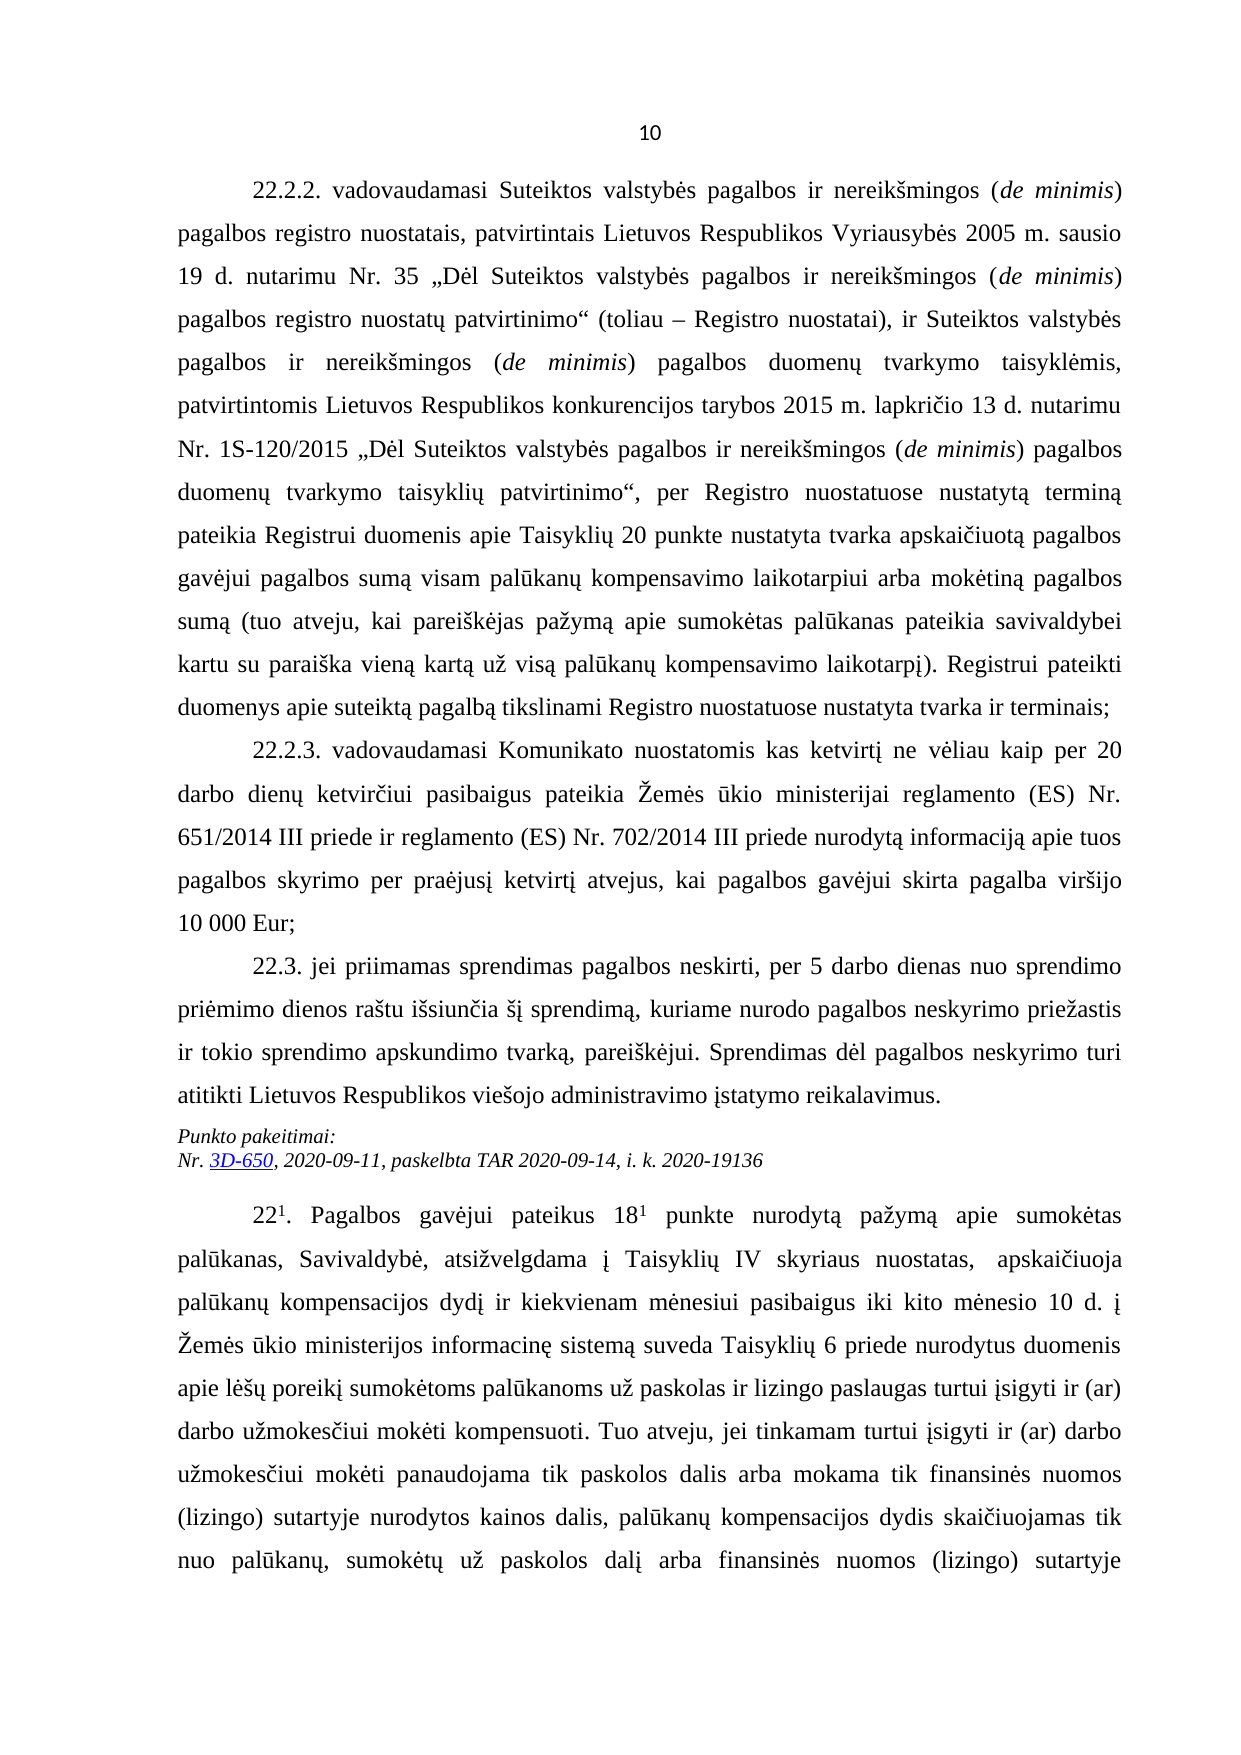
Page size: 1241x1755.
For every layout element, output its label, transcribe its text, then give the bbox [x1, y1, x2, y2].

text 22.2.3. vadovaudamasi Komunikato nuostatomis kas ketvirtį ne vėliau kaip per 20 darbo dienų ketvirčiui pasibaigus pateikia Žemės ūkio ministerijai reglamento (ES) Nr. 651/2014 III priede ir reglamento (ES) Nr. 702/2014 III priede nurodytą informaciją apie tuos pagalbos skyrimo per praėjusį ketvirtį atvejus, kai pagalbos gavėjui skirta pagalba viršijo 10 000 Eur; [177, 736, 1122, 937]
text Nr. 3D-650, 2020-09-11, paskelbta TAR 2020-09-14, i. k. 2020-19136 [177, 1148, 1122, 1172]
text 22.2.2. vadovaudamasi Suteiktos valstybės pagalbos ir nereikšmingos (de minimis) pagalbos registro nuostatais, patvirtintais Lietuvos Respublikos Vyriausybės 2005 m. sausio 19 d. nutarimu Nr. 35 „Dėl Suteiktos valstybės pagalbos ir nereikšmingos (de minimis) pagalbos registro nuostatų patvirtinimo“ (toliau – Registro nuostatai), ir Suteiktos valstybės pagalbos ir nereikšmingos (de minimis) pagalbos duomenų tvarkymo taisyklėmis, patvirtintomis Lietuvos Respublikos konkurencijos tarybos 2015 m. lapkričio 13 d. nutarimu Nr. 1S-120/2015 „Dėl Suteiktos valstybės pagalbos ir nereikšmingos (de minimis) pagalbos duomenų tvarkymo taisyklių patvirtinimo“, per Registro nuostatuose nustatytą terminą pateikia Registrui duomenis apie Taisyklių 20 punkte nustatyta tvarka apskaičiuotą pagalbos gavėjui pagalbos sumą visam palūkanų kompensavimo laikotarpiui arba mokėtiną pagalbos sumą (tuo atveju, kai pareiškėjas pažymą apie sumokėtas palūkanas pateikia savivaldybei kartu su paraiška vieną kartą už visą palūkanų kompensavimo laikotarpį). Registrui pateikti duomenys apie suteiktą pagalbą tikslinami Registro nuostatuose nustatyta tvarka ir terminais; [177, 175, 1122, 721]
text 221. Pagalbos gavėjui pateikus 181 punkte nurodytą pažymą apie sumokėtas palūkanas, Savivaldybė, atsižvelgdama į Taisyklių IV skyriaus nuostatas, apskaičiuoja palūkanų kompensacijos dydį ir kiekvienam mėnesiui pasibaigus iki kito mėnesio 10 d. į Žemės ūkio ministerijos informacinę sistemą suveda Taisyklių 6 priede nurodytus duomenis apie lėšų poreikį sumokėtoms palūkanoms už paskolas ir lizingo paslaugas turtui įsigyti ir (ar) darbo užmokesčiui mokėti kompensuoti. Tuo atveju, jei tinkamam turtui įsigyti ir (ar) darbo užmokesčiui mokėti panaudojama tik paskolos dalis arba mokama tik finansinės nuomos (lizingo) sutartyje nurodytos kainos dalis, palūkanų kompensacijos dydis skaičiuojamas tik nuo palūkanų, sumokėtų už paskolos dalį arba finansinės nuomos (lizingo) sutartyje [177, 1201, 1122, 1574]
text 22.3. jei priimamas sprendimas pagalbos neskirti, per 5 darbo dienas nuo sprendimo priėmimo dienos raštu išsiunčia šį sprendimą, kuriame nurodo pagalbos neskyrimo priežastis ir tokio sprendimo apskundimo tvarką, pareiškėjui. Sprendimas dėl pagalbos neskyrimo turi atitikti Lietuvos Respublikos viešojo administravimo įstatymo reikalavimus. [177, 951, 1122, 1109]
text Punkto pakeitimai: [177, 1124, 1122, 1148]
